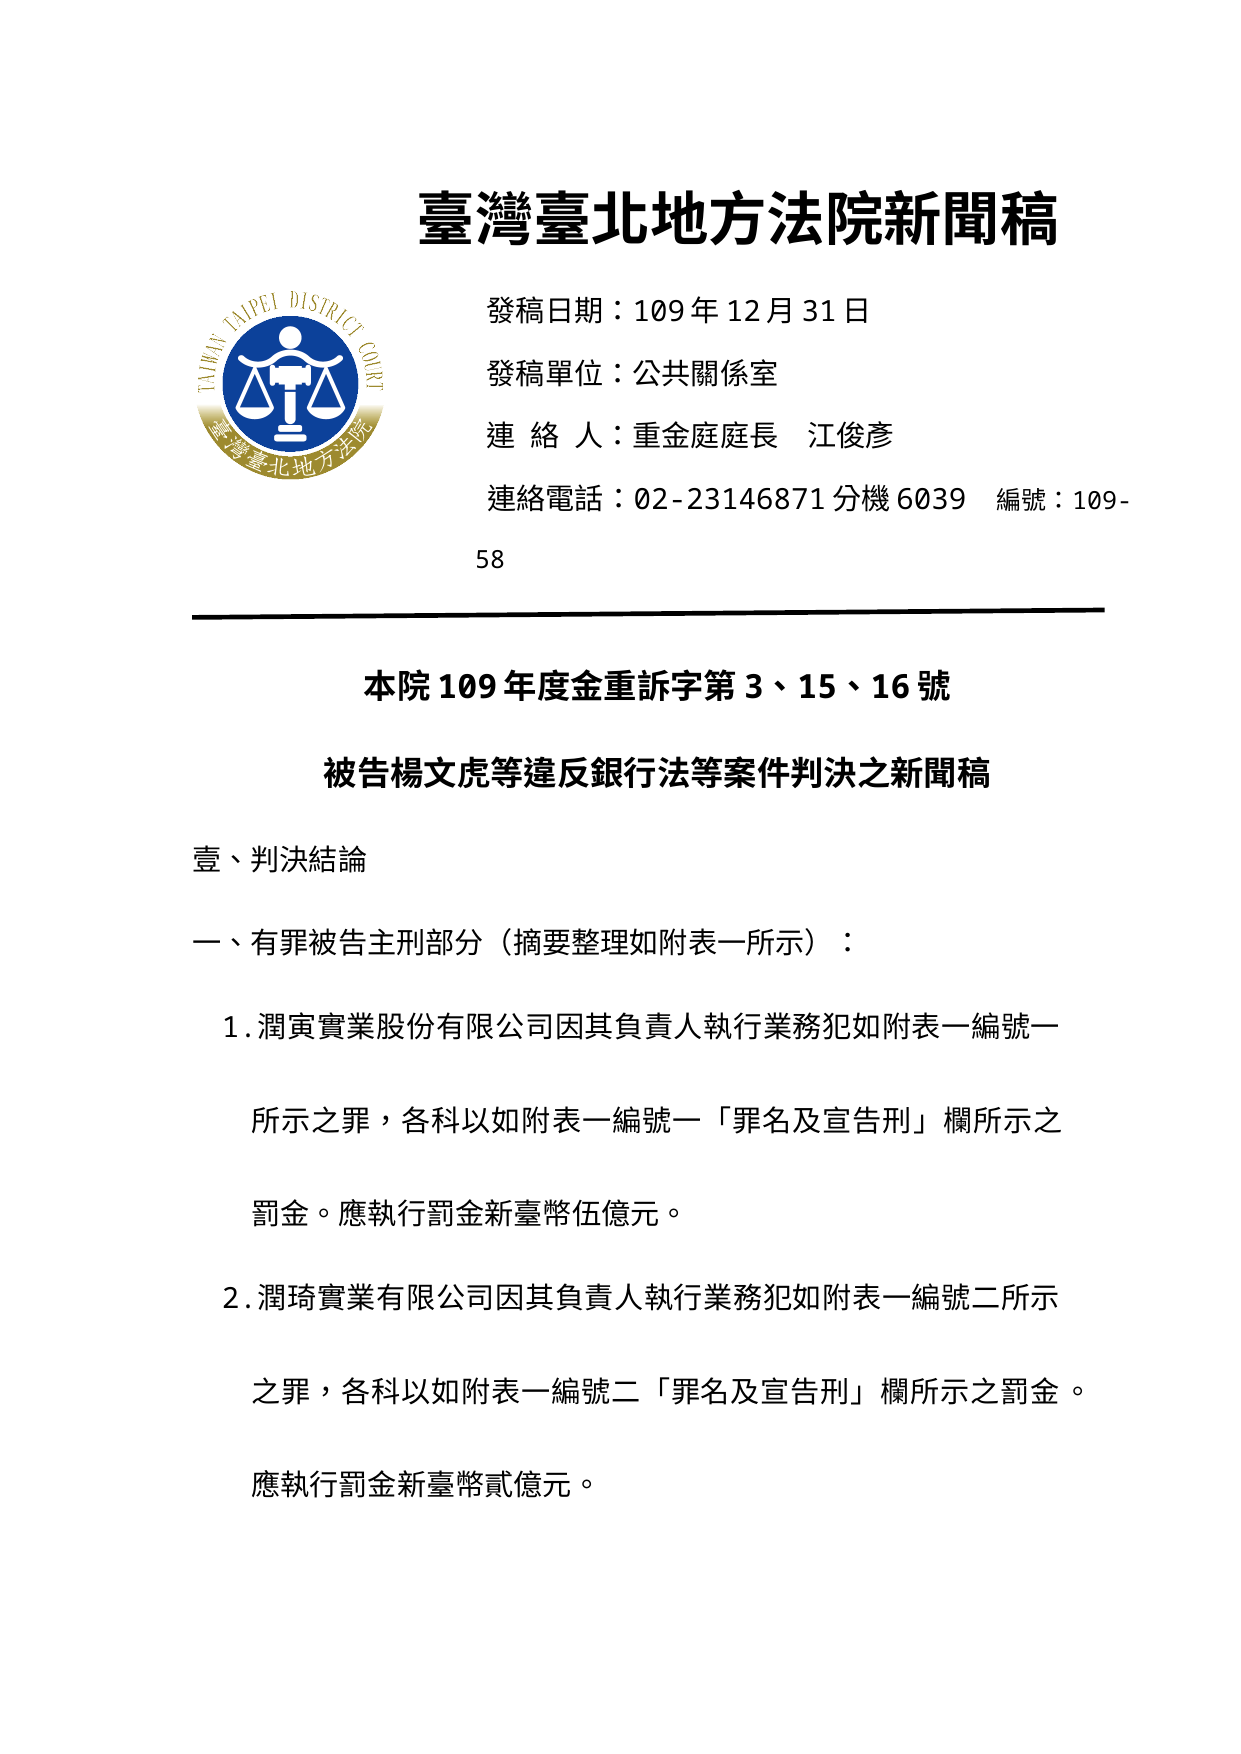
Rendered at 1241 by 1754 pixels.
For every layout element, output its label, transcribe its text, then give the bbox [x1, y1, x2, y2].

table_header [176, 142, 413, 580]
text 2.潤琦實業有限公司因其負責人執行業務犯如附表一編號二所示之罪，各科以如附表一編號二「罪名及宣告刑」欄所示之罰金。應執行罰金新臺幣貳億元。 [222, 1254, 1063, 1504]
text 壹、判決結論 [192, 816, 1063, 878]
text 本院109年度金重訴字第3、15、16號 [192, 642, 1063, 705]
text 被告楊文虎等違反銀行法等案件判決之新聞稿 [192, 729, 1063, 791]
text 一、有罪被告主刑部分（摘要整理如附表一所示）： [192, 899, 1063, 962]
text 1.潤寅實業股份有限公司因其負責人執行業務犯如附表一編號一所示之罪，各科以如附表一編號一「罪名及宣告刑」欄所示之罰金。應執行罰金新臺幣伍億元。 [222, 983, 1063, 1233]
table_header 臺灣臺北地方法院新聞稿 發稿日期：109年12月31日 發稿單位：公共關係室 連 絡 人：重金庭庭長 江俊彥 連絡電話：02-23146871分機6039 編號：109-58 [414, 142, 1135, 580]
